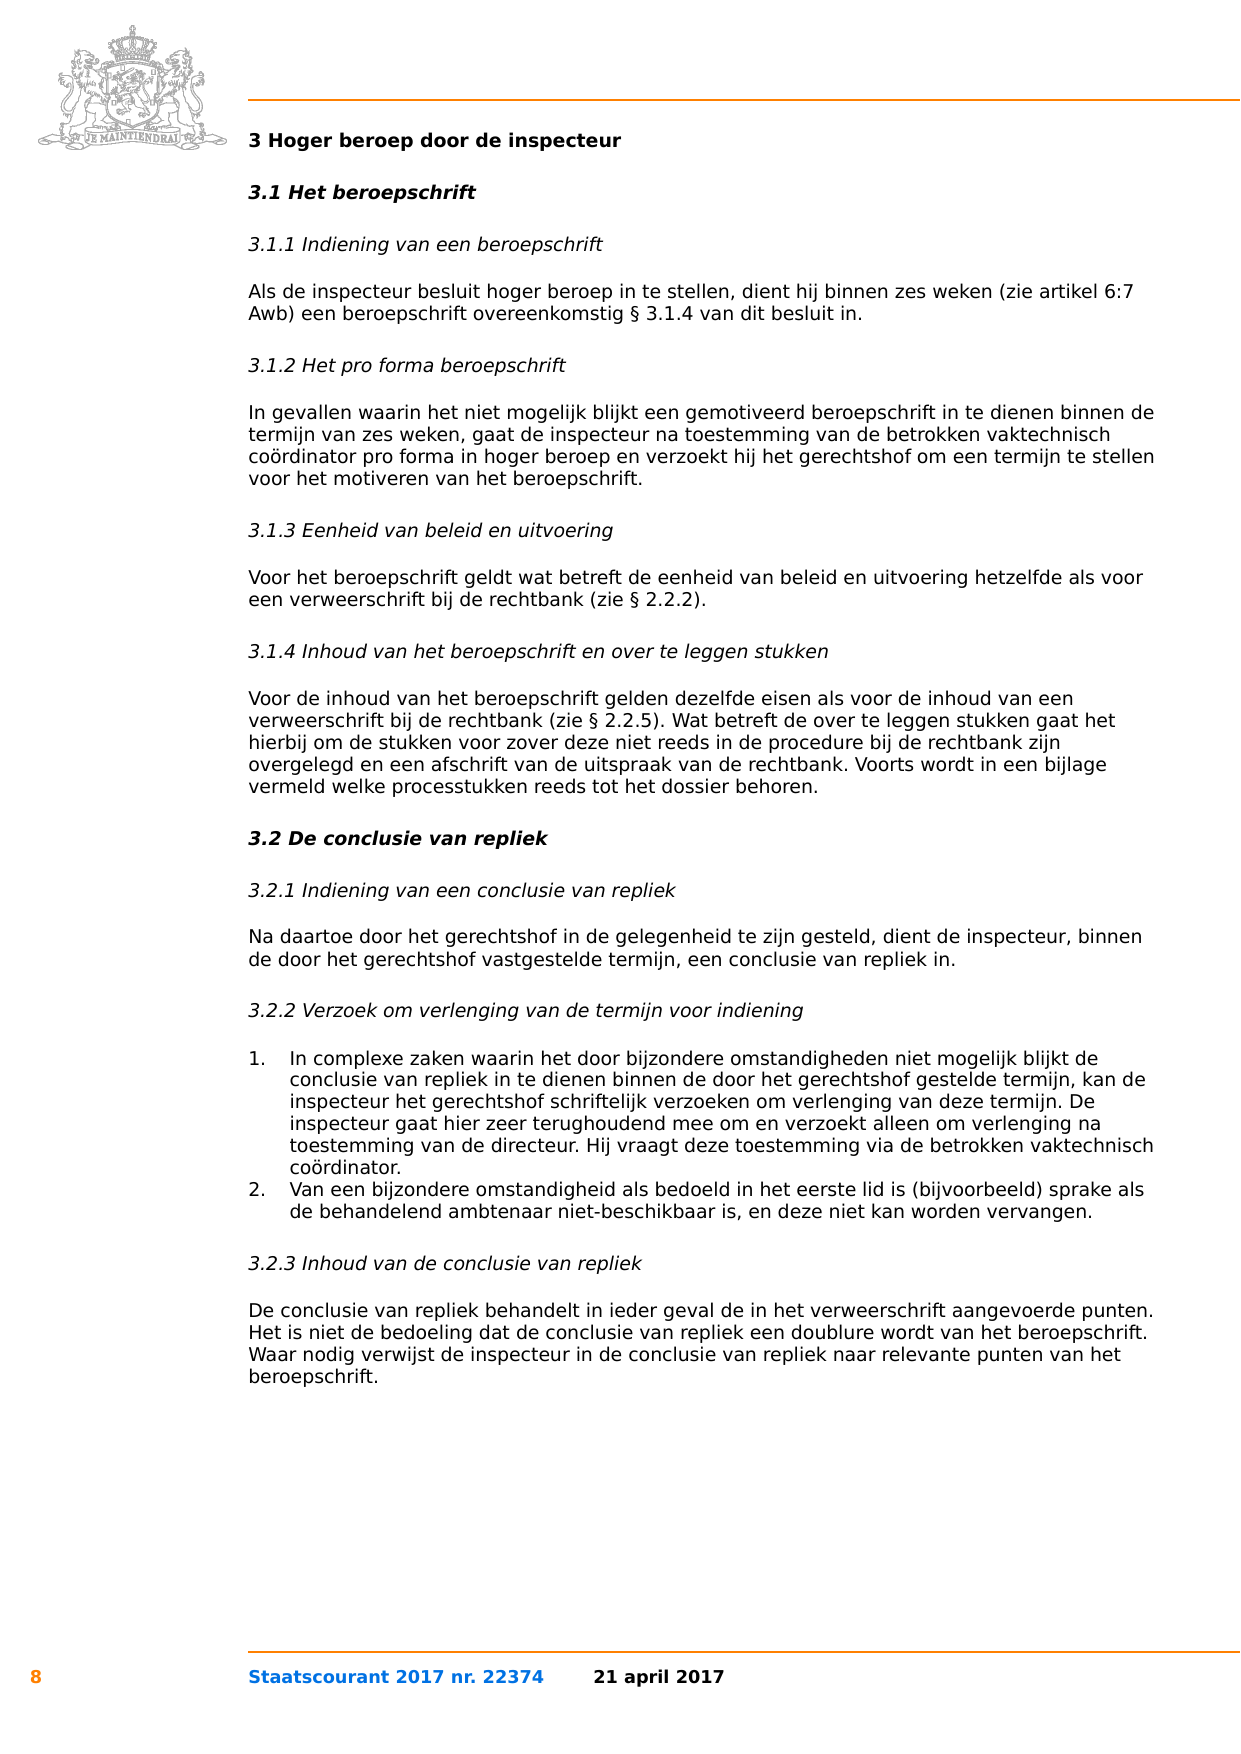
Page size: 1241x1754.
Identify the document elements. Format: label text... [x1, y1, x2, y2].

subtitle 3.1.1 Indiening van een beroepschrift [248, 234, 1163, 256]
subtitle 3.1 Het beroepschrift [248, 182, 1163, 204]
text Na daartoe door het gerechtshof in de gelegenheid te zijn gesteld, dient de inspecteur, binnen de door het gerechtshof vastgestelde termijn, een conclusie van repliek in. [248, 926, 1163, 970]
subtitle 3.2.1 Indiening van een conclusie van repliek [248, 879, 1163, 901]
subtitle 3.1.2 Het pro forma beroepschrift [248, 355, 1163, 377]
subtitle 3.1.4 Inhoud van het beroepschrift en over te leggen stukken [248, 641, 1163, 663]
subtitle 3.2 De conclusie van repliek [248, 827, 1163, 849]
text Voor het beroepschrift geldt wat betreft de eenheid van beleid en uitvoering hetzelfde als voor een verweerschrift bij de rechtbank (zie § 2.2.2). [248, 567, 1163, 611]
subtitle 3.2.2 Verzoek om verlenging van de termijn voor indiening [248, 1000, 1163, 1022]
subtitle 3 Hoger beroep door de inspecteur [248, 130, 1163, 152]
text 2. Van een bijzondere omstandigheid als bedoeld in het eerste lid is (bijvoorbeeld) sprake als de behandelend ambtenaar niet-beschikbaar is, en deze niet kan worden vervangen. [248, 1179, 1163, 1223]
text Voor de inhoud van het beroepschrift gelden dezelfde eisen als voor de inhoud van een verweerschrift bij de rechtbank (zie § 2.2.5). Wat betreft de over te leggen stukken gaat het hierbij om de stukken voor zover deze niet reeds in de procedure bij de rechtbank zijn overgelegd en een afschrift van de uitspraak van de rechtbank. Voorts wordt in een bijlage vermeld welke processtukken reeds tot het dossier behoren. [248, 688, 1163, 797]
subtitle 3.2.3 Inhoud van de conclusie van repliek [248, 1253, 1163, 1275]
text In gevallen waarin het niet mogelijk blijkt een gemotiveerd beroepschrift in te dienen binnen de termijn van zes weken, gaat de inspecteur na toestemming van de betrokken vaktechnisch coördinator pro forma in hoger beroep en verzoekt hij het gerechtshof om een termijn te stellen voor het motiveren van het beroepschrift. [248, 402, 1163, 490]
subtitle 3.1.3 Eenheid van beleid en uitvoering [248, 520, 1163, 542]
picture [38, 25, 227, 150]
text 1. In complexe zaken waarin het door bijzondere omstandigheden niet mogelijk blijkt de conclusie van repliek in te dienen binnen de door het gerechtshof gestelde termijn, kan de inspecteur het gerechtshof schriftelijk verzoeken om verlenging van deze termijn. De inspecteur gaat hier zeer terughoudend mee om en verzoekt alleen om verlenging na toestemming van de directeur. Hij vraagt deze toestemming via de betrokken vaktechnisch coördinator. [248, 1047, 1163, 1179]
text Als de inspecteur besluit hoger beroep in te stellen, dient hij binnen zes weken (zie artikel 6:7 Awb) een beroepschrift overeenkomstig § 3.1.4 van dit besluit in. [248, 281, 1163, 325]
text De conclusie van repliek behandelt in ieder geval de in het verweerschrift aangevoerde punten. Het is niet de bedoeling dat de conclusie van repliek een doublure wordt van het beroepschrift. Waar nodig verwijst de inspecteur in de conclusie van repliek naar relevante punten van het beroepschrift. [248, 1300, 1163, 1388]
